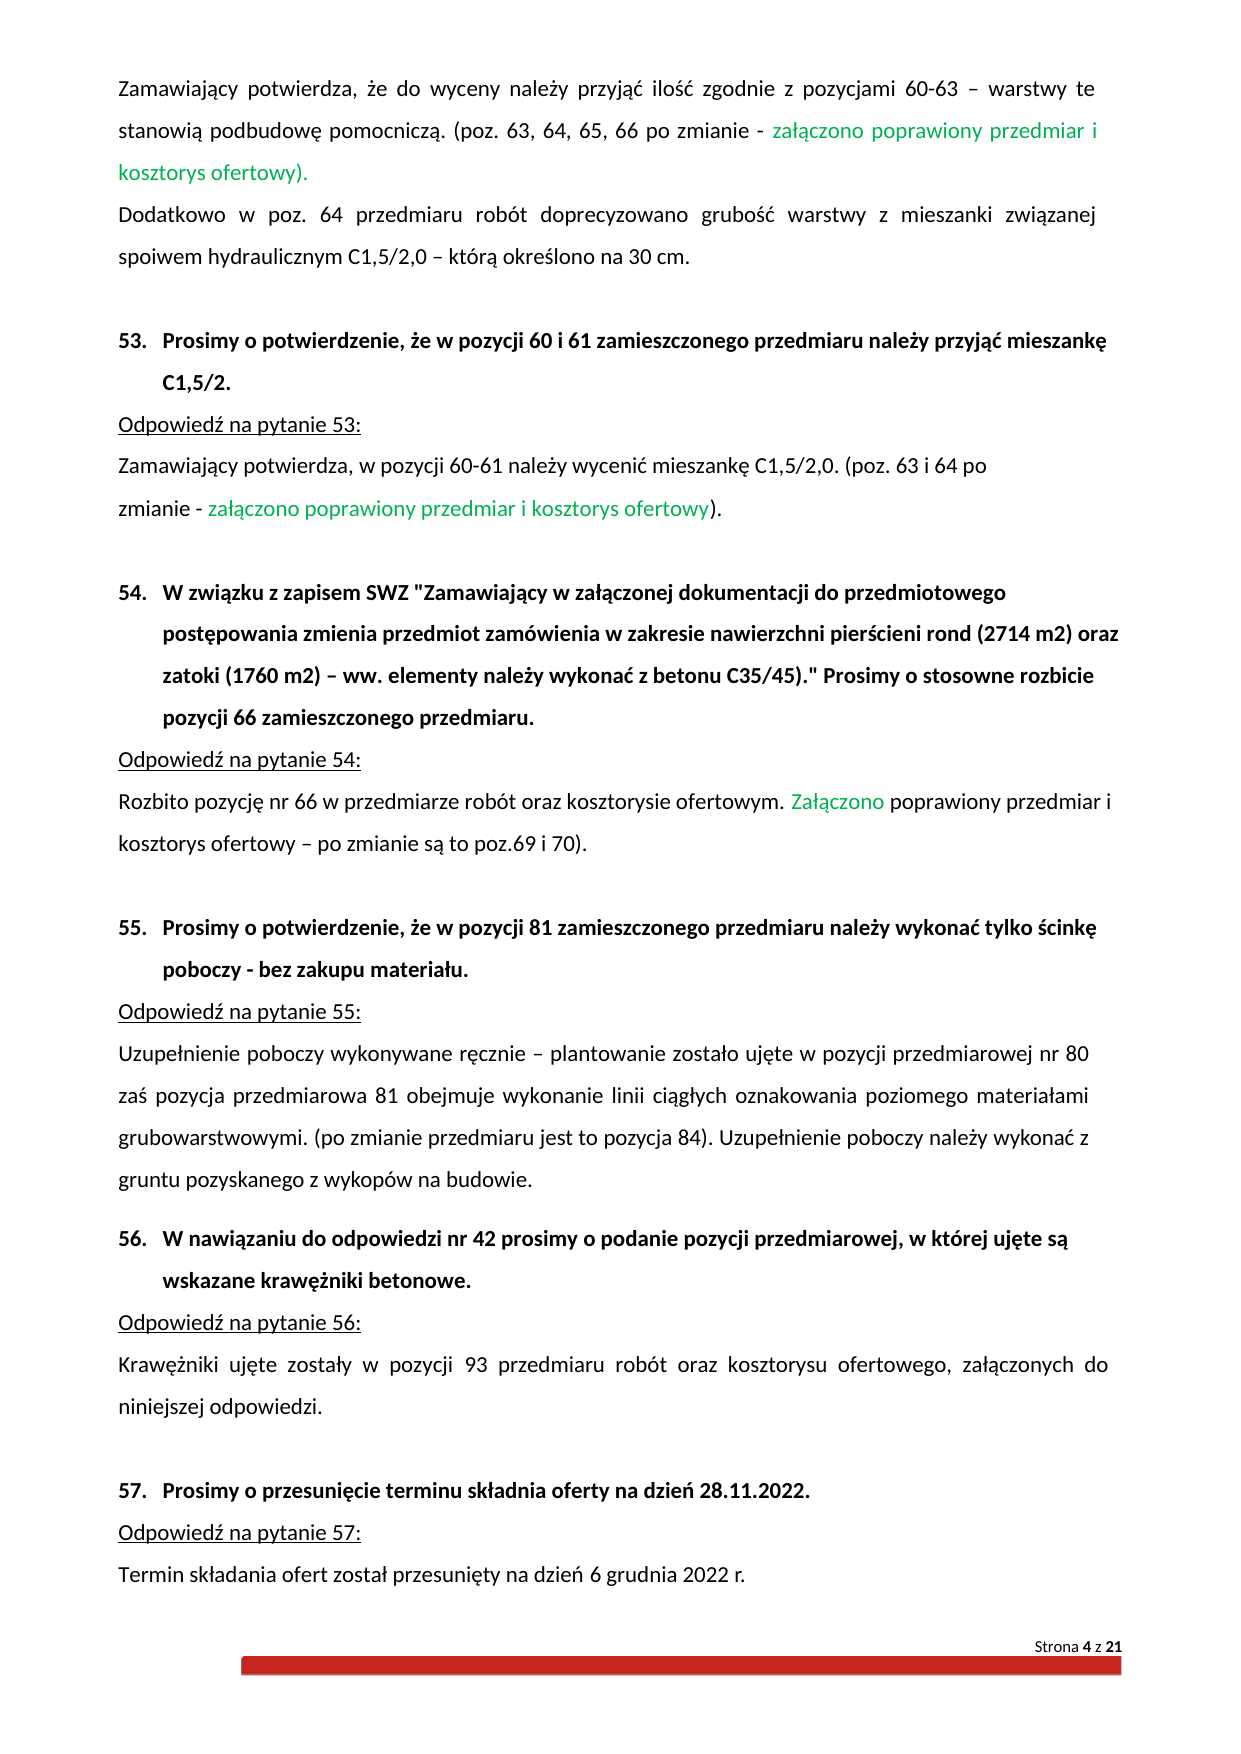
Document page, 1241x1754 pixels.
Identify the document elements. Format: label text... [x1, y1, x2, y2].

list W związku z zapisem SWZ "Zamawiający w załączonej dokumentacji do przedmiotowego postępowania zmienia przedmiot zamówienia w zakresie nawierzchni pierścieni rond (2714 m2) oraz zatoki (1760 m2) – ww. elementy należy wykonać z betonu C35/45)." Prosimy o stosowne rozbicie pozycji 66 zamieszczonego przedmiaru. [118, 578, 1122, 732]
text Odpowiedź na pytanie 55: [118, 997, 1122, 1025]
text Krawężniki ujęte zostały w pozycji 93 przedmiaru robót oraz kosztorysu ofertowego, załączonych do niniejszej odpowiedzi. [118, 1350, 1110, 1420]
text Dodatkowo w poz. 64 przedmiaru robót doprecyzowano grubość warstwy z mieszanki związanej spoiwem hydraulicznym C1,5/2,0 – którą określono na 30 cm. [118, 200, 1098, 270]
text Rozbito pozycję nr 66 w przedmiarze robót oraz kosztorysie ofertowym. Załączono poprawiony przedmiar i kosztorys ofertowy – po zmianie są to poz.69 i 70). [118, 787, 1122, 857]
list Prosimy o potwierdzenie, że w pozycji 60 i 61 zamieszczonego przedmiaru należy przyjąć mieszankę C1,5/2. [118, 326, 1122, 396]
list W nawiązaniu do odpowiedzi nr 42 prosimy o podanie pozycji przedmiarowej, w której ujęte są wskazane krawężniki betonowe. [118, 1224, 1122, 1294]
text Uzupełnienie poboczy wykonywane ręcznie – plantowanie zostało ujęte w pozycji przedmiarowej nr 80 zaś pozycja przedmiarowa 81 obejmuje wykonanie linii ciągłych oznakowania poziomego materiałami grubowarstwowymi. (po zmianie przedmiaru jest to pozycja 84). Uzupełnienie poboczy należy wykonać z gruntu pozyskanego z wykopów na budowie. [118, 1039, 1091, 1193]
list Prosimy o przesunięcie terminu składnia oferty na dzień 28.11.2022. [118, 1476, 1122, 1504]
text Zamawiający potwierdza, że do wyceny należy przyjąć ilość zgodnie z pozycjami 60-63 – warstwy te stanowią podbudowę pomocniczą. (poz. 63, 64, 65, 66 po zmianie - załączono poprawiony przedmiar i kosztorys ofertowy). [118, 74, 1098, 186]
text Odpowiedź na pytanie 53: [118, 410, 1122, 438]
text Termin składania ofert został przesunięty na dzień 6 grudnia 2022 r. [118, 1560, 1122, 1631]
list Prosimy o potwierdzenie, że w pozycji 81 zamieszczonego przedmiaru należy wykonać tylko ścinkę poboczy - bez zakupu materiału. [118, 913, 1122, 983]
text Odpowiedź na pytanie 57: [118, 1518, 1122, 1546]
text Odpowiedź na pytanie 56: [118, 1308, 1122, 1336]
text Odpowiedź na pytanie 54: [118, 746, 1122, 773]
text Zamawiający potwierdza, w pozycji 60-61 należy wycenić mieszankę C1,5/2,0. (poz. 63 i 64 po zmianie - załączono poprawiony przedmiar i kosztorys ofertowy). [118, 452, 1065, 522]
